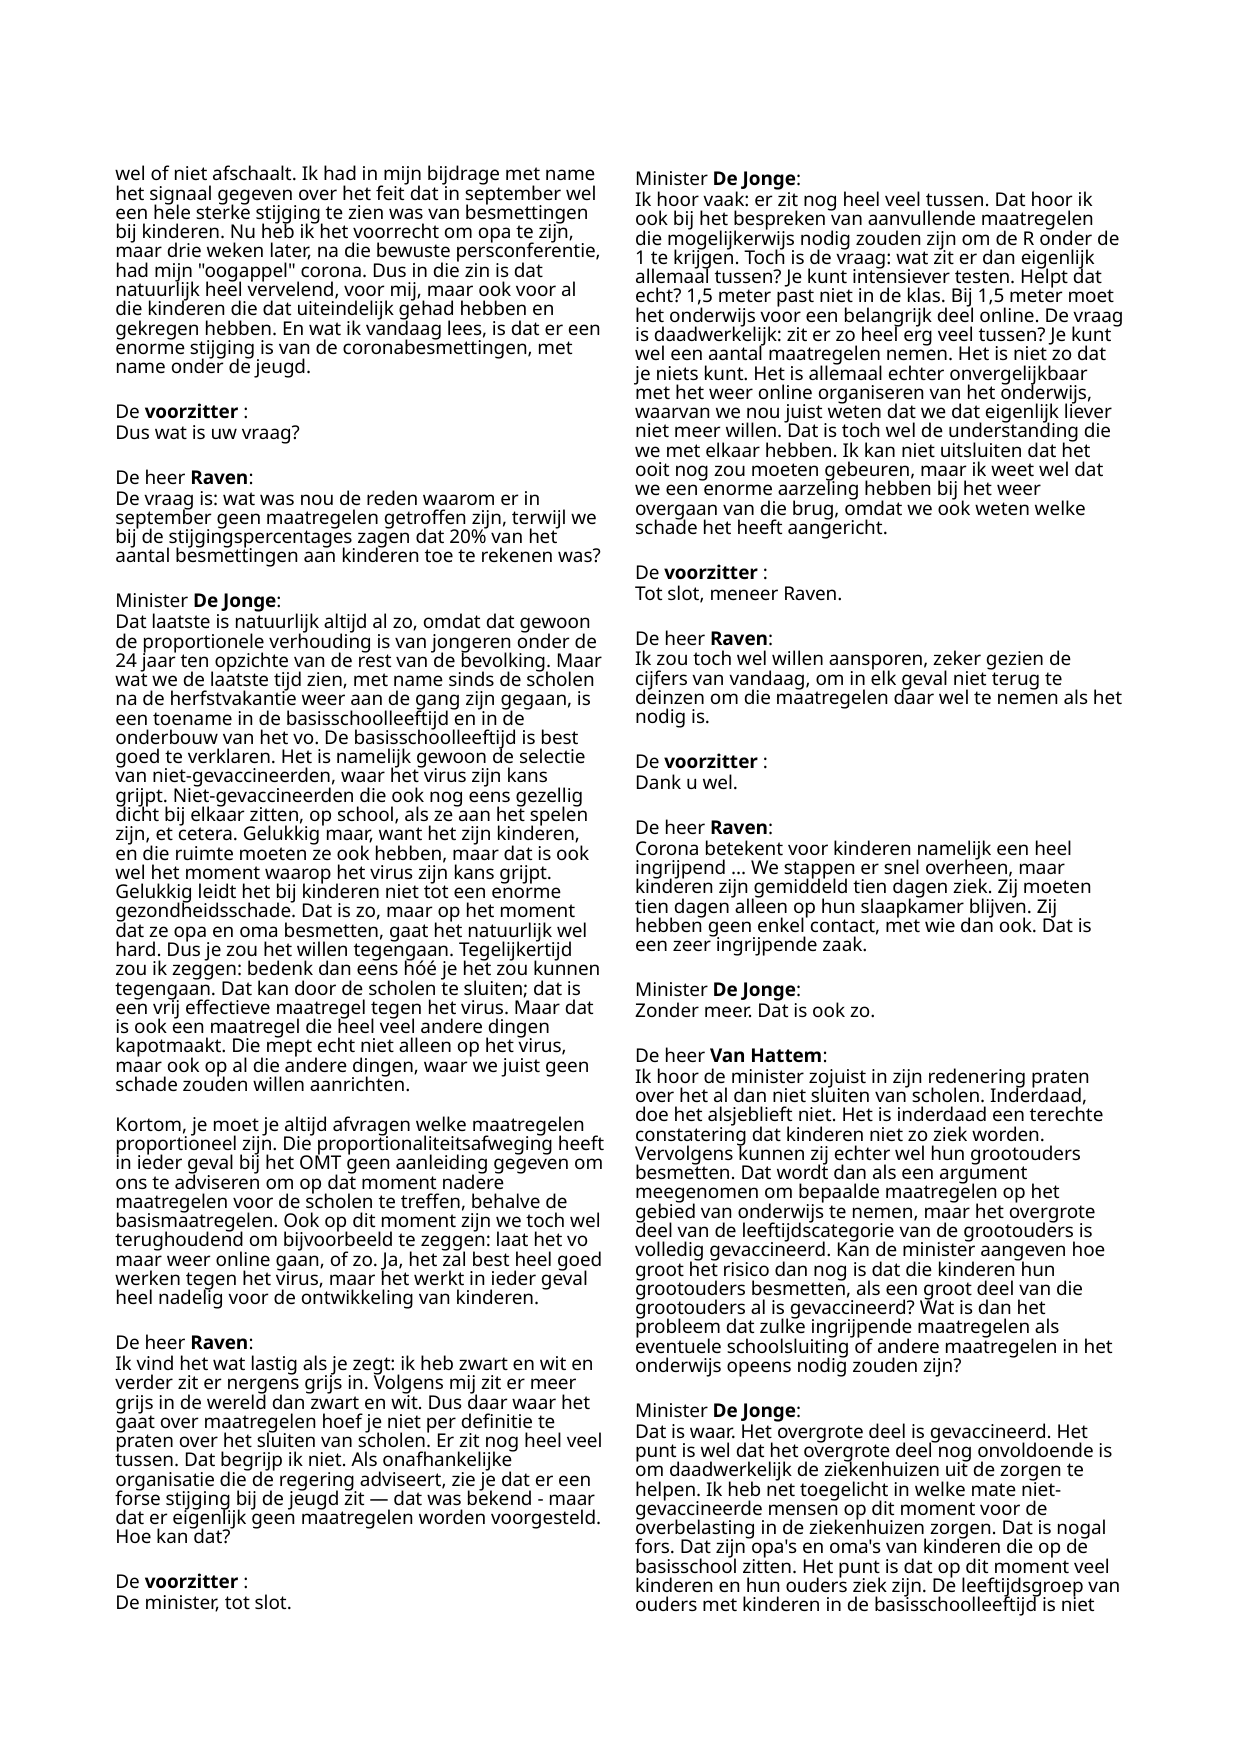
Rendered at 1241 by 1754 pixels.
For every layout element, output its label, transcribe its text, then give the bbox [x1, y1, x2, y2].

text Minister De Jonge: [115, 588, 605, 613]
text wel of niet afschaalt. Ik had in mijn bijdrage met name het signaal gegeven over het feit dat in september wel een hele sterke stijging te zien was van besmettingen bij kinderen. Nu heb ik het voorrecht om opa te zijn, maar drie weken later, na die bewuste persconferentie, had mijn "oogappel" corona. Dus in die zin is dat natuurlijk heel vervelend, voor mij, maar ook voor al die kinderen die dat uiteindelijk gehad hebben en gekregen hebben. En wat ik vandaag lees, is dat er een enorme stijging is van de coronabesmettingen, met name onder de jeugd. [115, 165, 605, 377]
text De voorzitter : [635, 748, 1125, 774]
text Minister De Jonge: [635, 1397, 1125, 1423]
text Ik zou toch wel willen aansporen, zeker gezien de cijfers van vandaag, om in elk geval niet terug te deinzen om die maatregelen daar wel te nemen als het nodig is. [635, 650, 1125, 727]
text Dat laatste is natuurlijk altijd al zo, omdat dat gewoon de proportionele verhouding is van jongeren onder de 24 jaar ten opzichte van de rest van de bevolking. Maar wat we de laatste tijd zien, met name sinds de scholen na de herfstvakantie weer aan de gang zijn gegaan, is een toename in de basisschoolleeftijd en in de onderbouw van het vo. De basisschoolleeftijd is best goed te verklaren. Het is namelijk gewoon de selectie van niet-gevaccineerden, waar het virus zijn kans grijpt. Niet-gevaccineerden die ook nog eens gezellig dicht bij elkaar zitten, op school, als ze aan het spelen zijn, et cetera. Gelukkig maar, want het zijn kinderen, en die ruimte moeten ze ook hebben, maar dat is ook wel het moment waarop het virus zijn kans grijpt. Gelukkig leidt het bij kinderen niet tot een enorme gezondheidsschade. Dat is zo, maar op het moment dat ze opa en oma besmetten, gaat het natuurlijk wel hard. Dus je zou het willen tegengaan. Tegelijkertijd zou ik zeggen: bedenk dan eens hóé je het zou kunnen tegengaan. Dat kan door de scholen te sluiten; dat is een vrij effectieve maatregel tegen het virus. Maar dat is ook een maatregel die heel veel andere dingen kapotmaakt. Die mept echt niet alleen op het virus, maar ook op al die andere dingen, waar we juist geen schade zouden willen aanrichten. [115, 613, 605, 1095]
text Dus wat is uw vraag? [115, 424, 605, 443]
text De minister, tot slot. [115, 1594, 605, 1614]
text De heer Raven: [635, 625, 1125, 650]
text Dat is waar. Het overgrote deel is gevaccineerd. Het punt is wel dat het overgrote deel nog onvoldoende is om daadwerkelijk de ziekenhuizen uit de zorgen te helpen. Ik heb net toegelicht in welke mate niet-gevaccineerde mensen op dit moment voor de overbelasting in de ziekenhuizen zorgen. Dat is nogal fors. Dat zijn opa's en oma's van kinderen die op de basisschool zitten. Het punt is dat op dit moment veel kinderen en hun ouders ziek zijn. De leeftijdsgroep van ouders met kinderen in de basisschoolleeftijd is niet [635, 1423, 1125, 1616]
text Minister De Jonge: [635, 165, 1125, 191]
text Ik hoor vaak: er zit nog heel veel tussen. Dat hoor ik ook bij het bespreken van aanvullende maatregelen die mogelijkerwijs nodig zouden zijn om de R onder de 1 te krijgen. Toch is de vraag: wat zit er dan eigenlijk allemaal tussen? Je kunt intensiever testen. Helpt dat echt? 1,5 meter past niet in de klas. Bij 1,5 meter moet het onderwijs voor een belangrijk deel online. De vraag is daadwerkelijk: zit er zo heel erg veel tussen? Je kunt wel een aantal maatregelen nemen. Het is niet zo dat je niets kunt. Het is allemaal echter onvergelijkbaar met het weer online organiseren van het onderwijs, waarvan we nou juist weten dat we dat eigenlijk liever niet meer willen. Dat is toch wel de understanding die we met elkaar hebben. Ik kan niet uitsluiten dat het ooit nog zou moeten gebeuren, maar ik weet wel dat we een enorme aarzeling hebben bij het weer overgaan van die brug, omdat we ook weten welke schade het heeft aangericht. [635, 191, 1125, 538]
text De heer Raven: [635, 814, 1125, 840]
text Ik hoor de minister zojuist in zijn redenering praten over het al dan niet sluiten van scholen. Inderdaad, doe het alsjeblieft niet. Het is inderdaad een terechte constatering dat kinderen niet zo ziek worden. Vervolgens kunnen zij echter wel hun grootouders besmetten. Dat wordt dan als een argument meegenomen om bepaalde maatregelen op het gebied van onderwijs te nemen, maar het overgrote deel van de leeftijdscategorie van de grootouders is volledig gevaccineerd. Kan de minister aangeven hoe groot het risico dan nog is dat die kinderen hun grootouders besmetten, als een groot deel van die grootouders al is gevaccineerd? Wat is dan het probleem dat zulke ingrijpende maatregelen als eventuele schoolsluiting of andere maatregelen in het onderwijs opeens nodig zouden zijn? [635, 1068, 1125, 1376]
text De voorzitter : [635, 559, 1125, 584]
text Zonder meer. Dat is ook zo. [635, 1002, 1125, 1021]
text Ik vind het wat lastig als je zegt: ik heb zwart en wit en verder zit er nergens grijs in. Volgens mij zit er meer grijs in de wereld dan zwart en wit. Dus daar waar het gaat over maatregelen hoef je niet per definitie te praten over het sluiten van scholen. Er zit nog heel veel tussen. Dat begrijp ik niet. Als onafhankelijke organisatie die de regering adviseert, zie je dat er een forse stijging bij de jeugd zit — dat was bekend - maar dat er eigenlijk geen maatregelen worden voorgesteld. Hoe kan dat? [115, 1355, 605, 1548]
text Corona betekent voor kinderen namelijk een heel ingrijpend ... We stappen er snel overheen, maar kinderen zijn gemiddeld tien dagen ziek. Zij moeten tien dagen alleen op hun slaapkamer blijven. Zij hebben geen enkel contact, met wie dan ook. Dat is een zeer ingrijpende zaak. [635, 840, 1125, 956]
text Kortom, je moet je altijd afvragen welke maatregelen proportioneel zijn. Die proportionaliteitsafweging heeft in ieder geval bij het OMT geen aanleiding gegeven om ons te adviseren om op dat moment nadere maatregelen voor de scholen te treffen, behalve de basismaatregelen. Ook op dit moment zijn we toch wel terughoudend om bijvoorbeeld te zeggen: laat het vo maar weer online gaan, of zo. Ja, het zal best heel goed werken tegen het virus, maar het werkt in ieder geval heel nadelig voor de ontwikkeling van kinderen. [115, 1116, 605, 1308]
text De voorzitter : [115, 1569, 605, 1594]
text Dank u wel. [635, 774, 1125, 793]
text De voorzitter : [115, 398, 605, 424]
text De heer Raven: [115, 464, 605, 490]
text De heer Raven: [115, 1329, 605, 1355]
text De heer Van Hattem: [635, 1042, 1125, 1068]
text De vraag is: wat was nou de reden waarom er in september geen maatregelen getroffen zijn, terwijl we bij de stijgingspercentages zagen dat 20% van het aantal besmettingen aan kinderen toe te rekenen was? [115, 490, 605, 567]
text Minister De Jonge: [635, 976, 1125, 1002]
text Tot slot, meneer Raven. [635, 584, 1125, 604]
